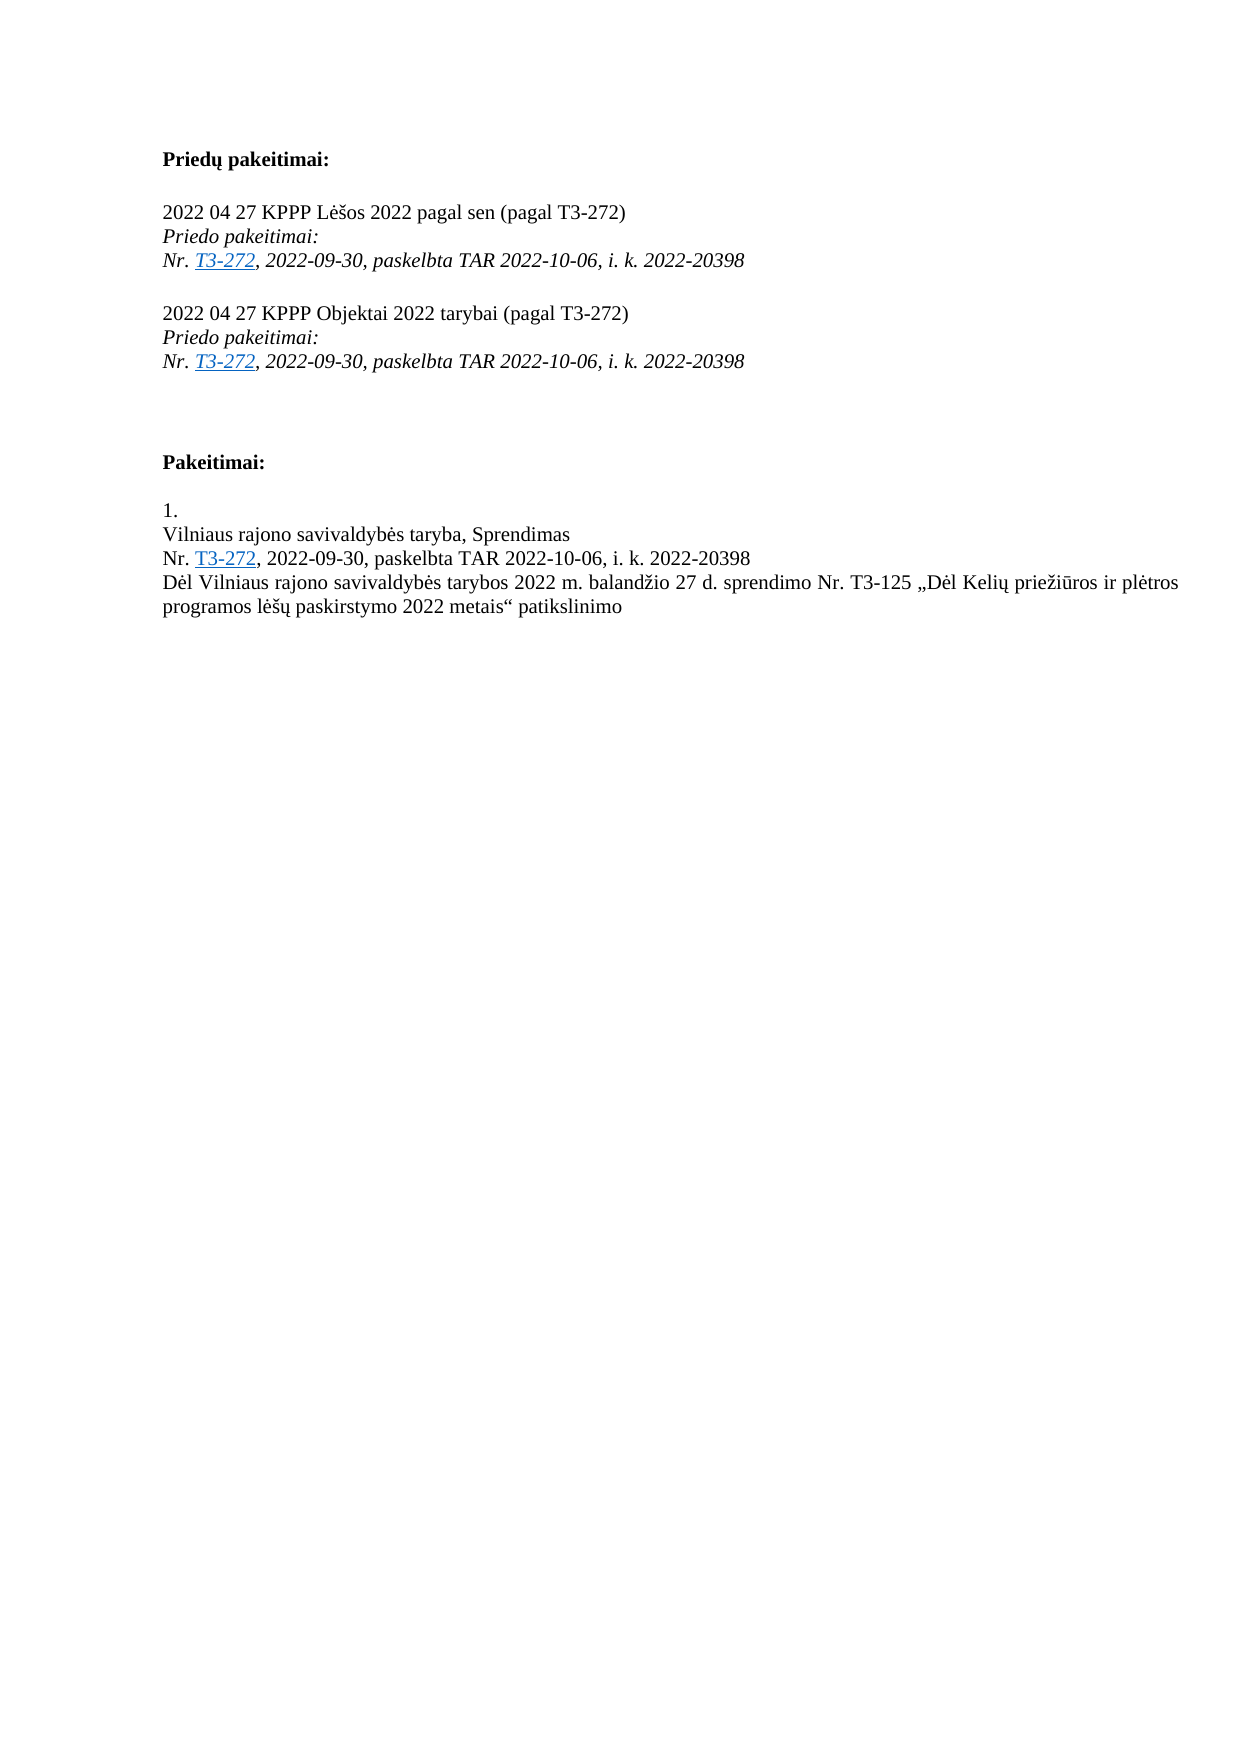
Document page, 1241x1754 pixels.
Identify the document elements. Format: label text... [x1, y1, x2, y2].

text 2022 04 27 KPPP Lėšos 2022 pagal sen (pagal T3-272) [162, 200, 1181, 224]
text Priedų pakeitimai: [162, 147, 1181, 171]
text Nr. T3-272, 2022-09-30, paskelbta TAR 2022-10-06, i. k. 2022-20398 [162, 546, 1181, 570]
text Vilniaus rajono savivaldybės taryba, Sprendimas [162, 522, 1181, 546]
text Nr. T3-272, 2022-09-30, paskelbta TAR 2022-10-06, i. k. 2022-20398 [162, 248, 1181, 272]
text Nr. T3-272, 2022-09-30, paskelbta TAR 2022-10-06, i. k. 2022-20398 [162, 349, 1181, 373]
text Dėl Vilniaus rajono savivaldybės tarybos 2022 m. balandžio 27 d. sprendimo Nr. T3-125 „Dėl Kelių priežiūros ir plėtros programos lėšų paskirstymo 2022 metais“ patikslinimo [162, 570, 1181, 618]
text Pakeitimai: [162, 450, 1181, 474]
text Priedo pakeitimai: [162, 224, 1181, 248]
text Priedo pakeitimai: [162, 325, 1181, 349]
text 1. [162, 498, 1181, 522]
text 2022 04 27 KPPP Objektai 2022 tarybai (pagal T3-272) [162, 301, 1181, 325]
